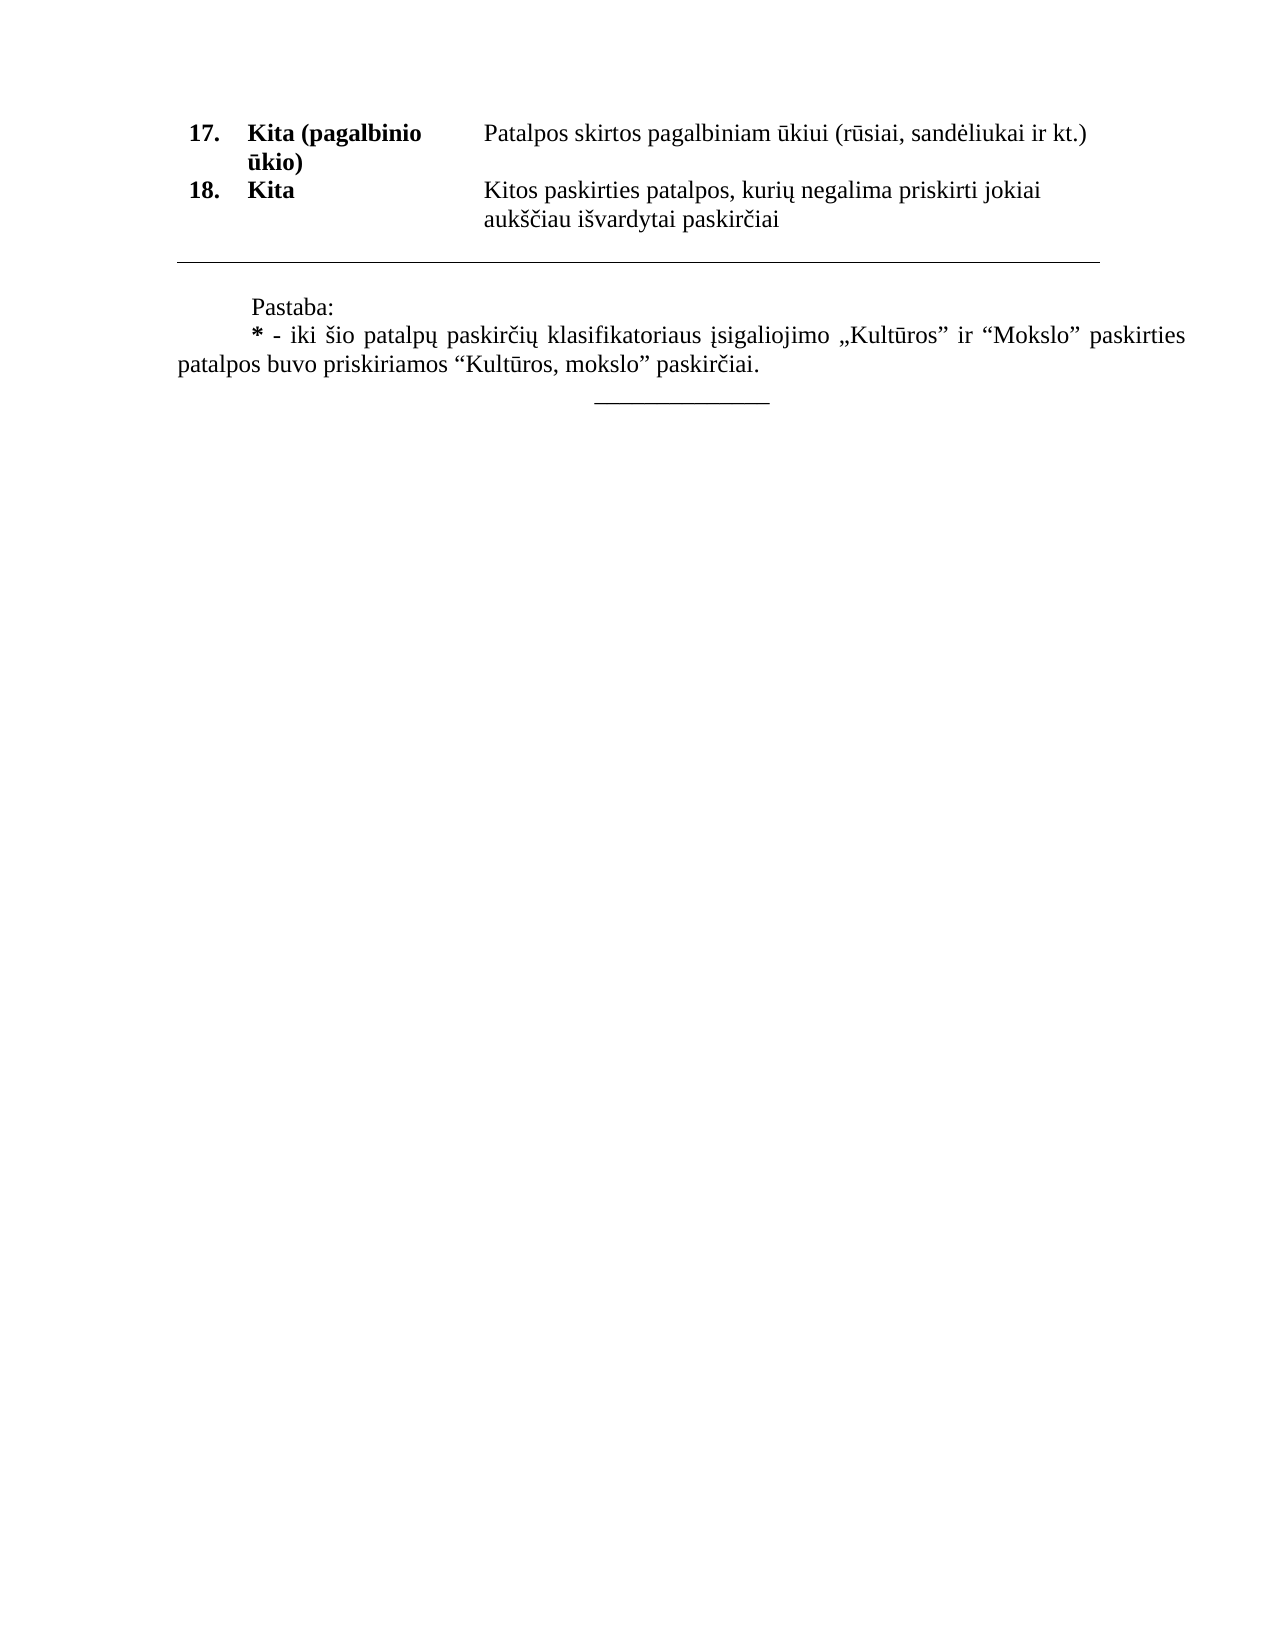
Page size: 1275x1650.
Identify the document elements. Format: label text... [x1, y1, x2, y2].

table_cell [473, 233, 1100, 262]
table_cell Kita (pagalbinio ūkio) [236, 118, 472, 176]
table_cell Patalpos skirtos pagalbiniam ūkiui (rūsiai, sandėliukai ir kt.) [473, 118, 1100, 176]
table_cell 18. [177, 176, 236, 233]
text ______________ [177, 378, 1186, 407]
table_cell [236, 233, 472, 262]
text Pastaba: [177, 292, 1186, 320]
table_cell Kita [236, 176, 472, 233]
table_cell 17. [177, 118, 236, 176]
table_cell Kitos paskirties patalpos, kurių negalima priskirti jokiai aukščiau išvardytai paskirčiai [473, 176, 1100, 233]
text * - iki šio patalpų paskirčių klasifikatoriaus įsigaliojimo „Kultūros” ir “Mokslo” paskirties patalpos buvo priskiriamos “Kultūros, mokslo” paskirčiai. [177, 320, 1186, 378]
table_cell [177, 233, 236, 262]
